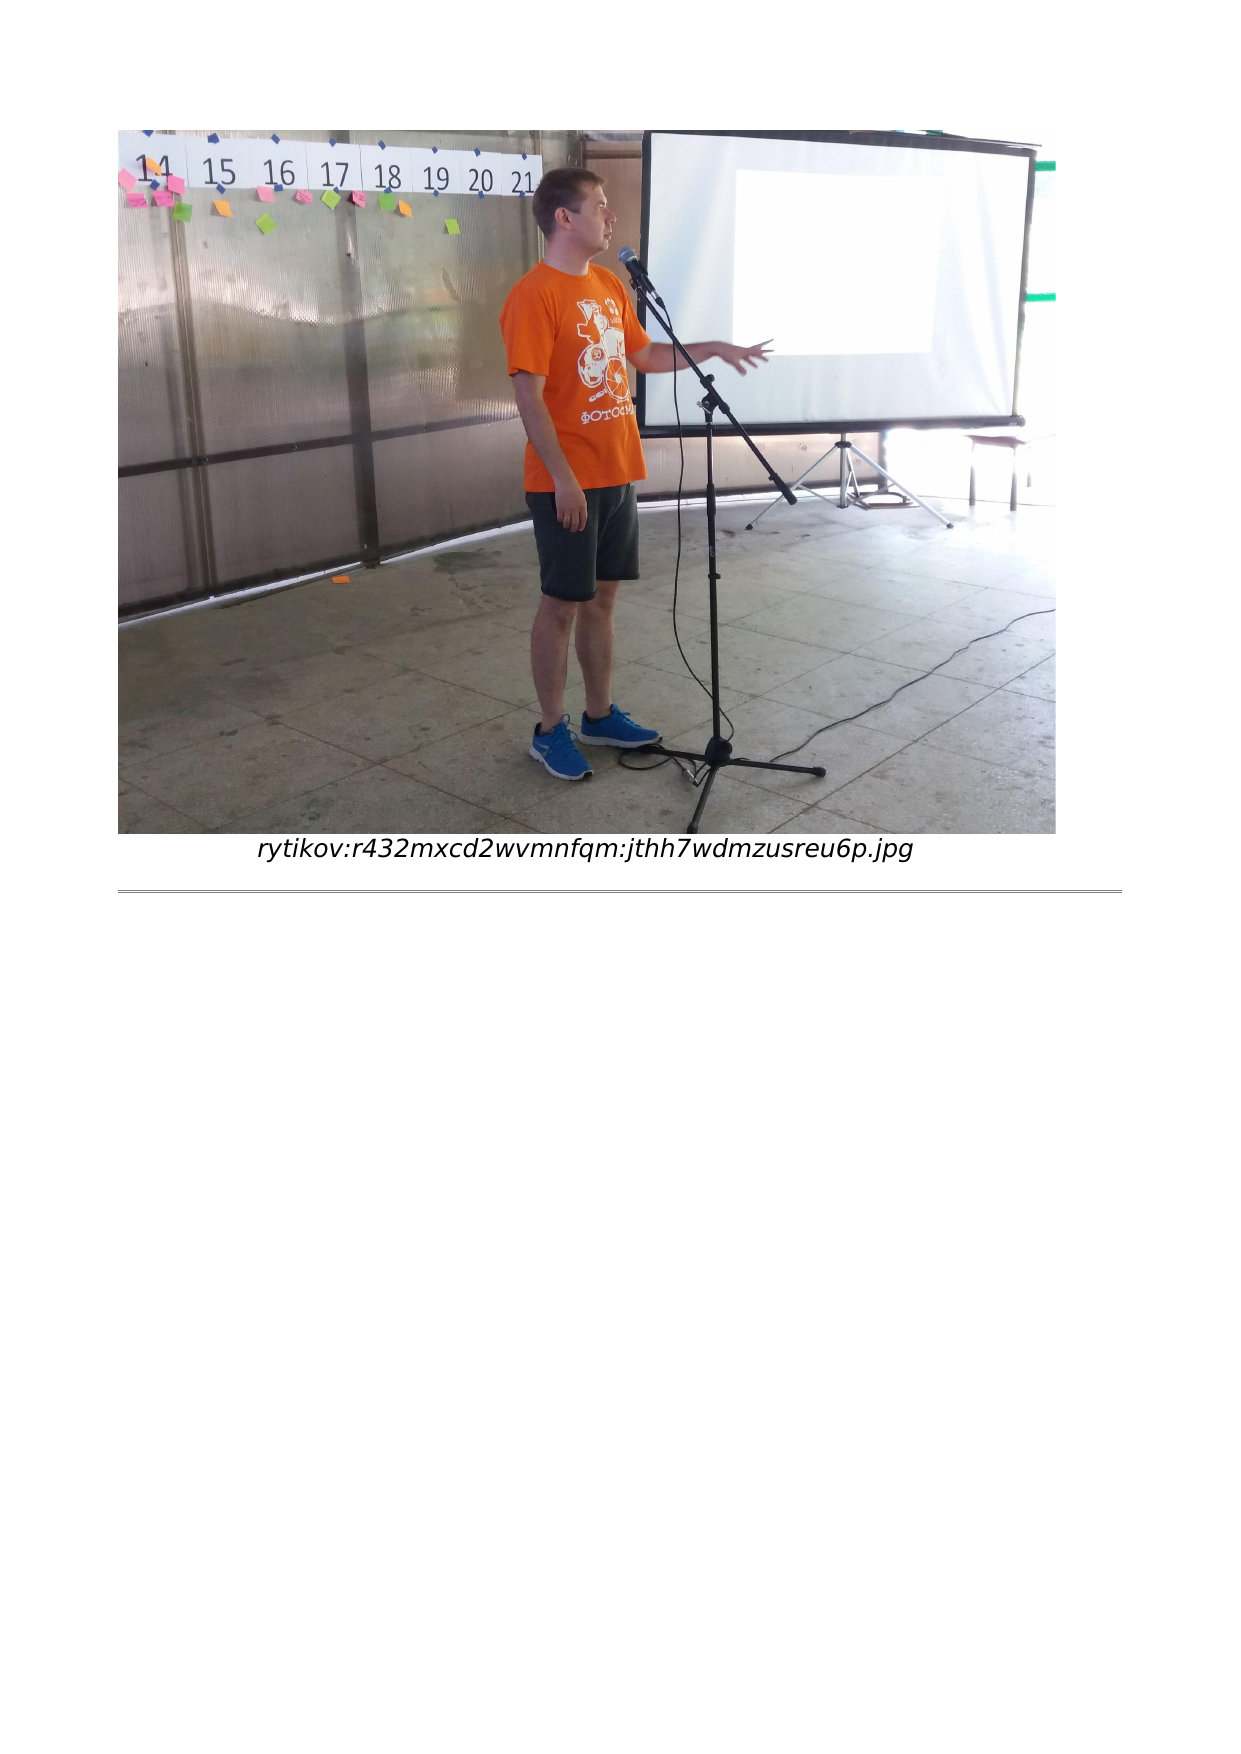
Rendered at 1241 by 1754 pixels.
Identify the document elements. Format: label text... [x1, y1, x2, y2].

text rytikov:r432mxcd2wvmnfqm:jthh7wdmzusreu6p.jpg [118, 834, 1056, 863]
picture [118, 130, 1056, 834]
